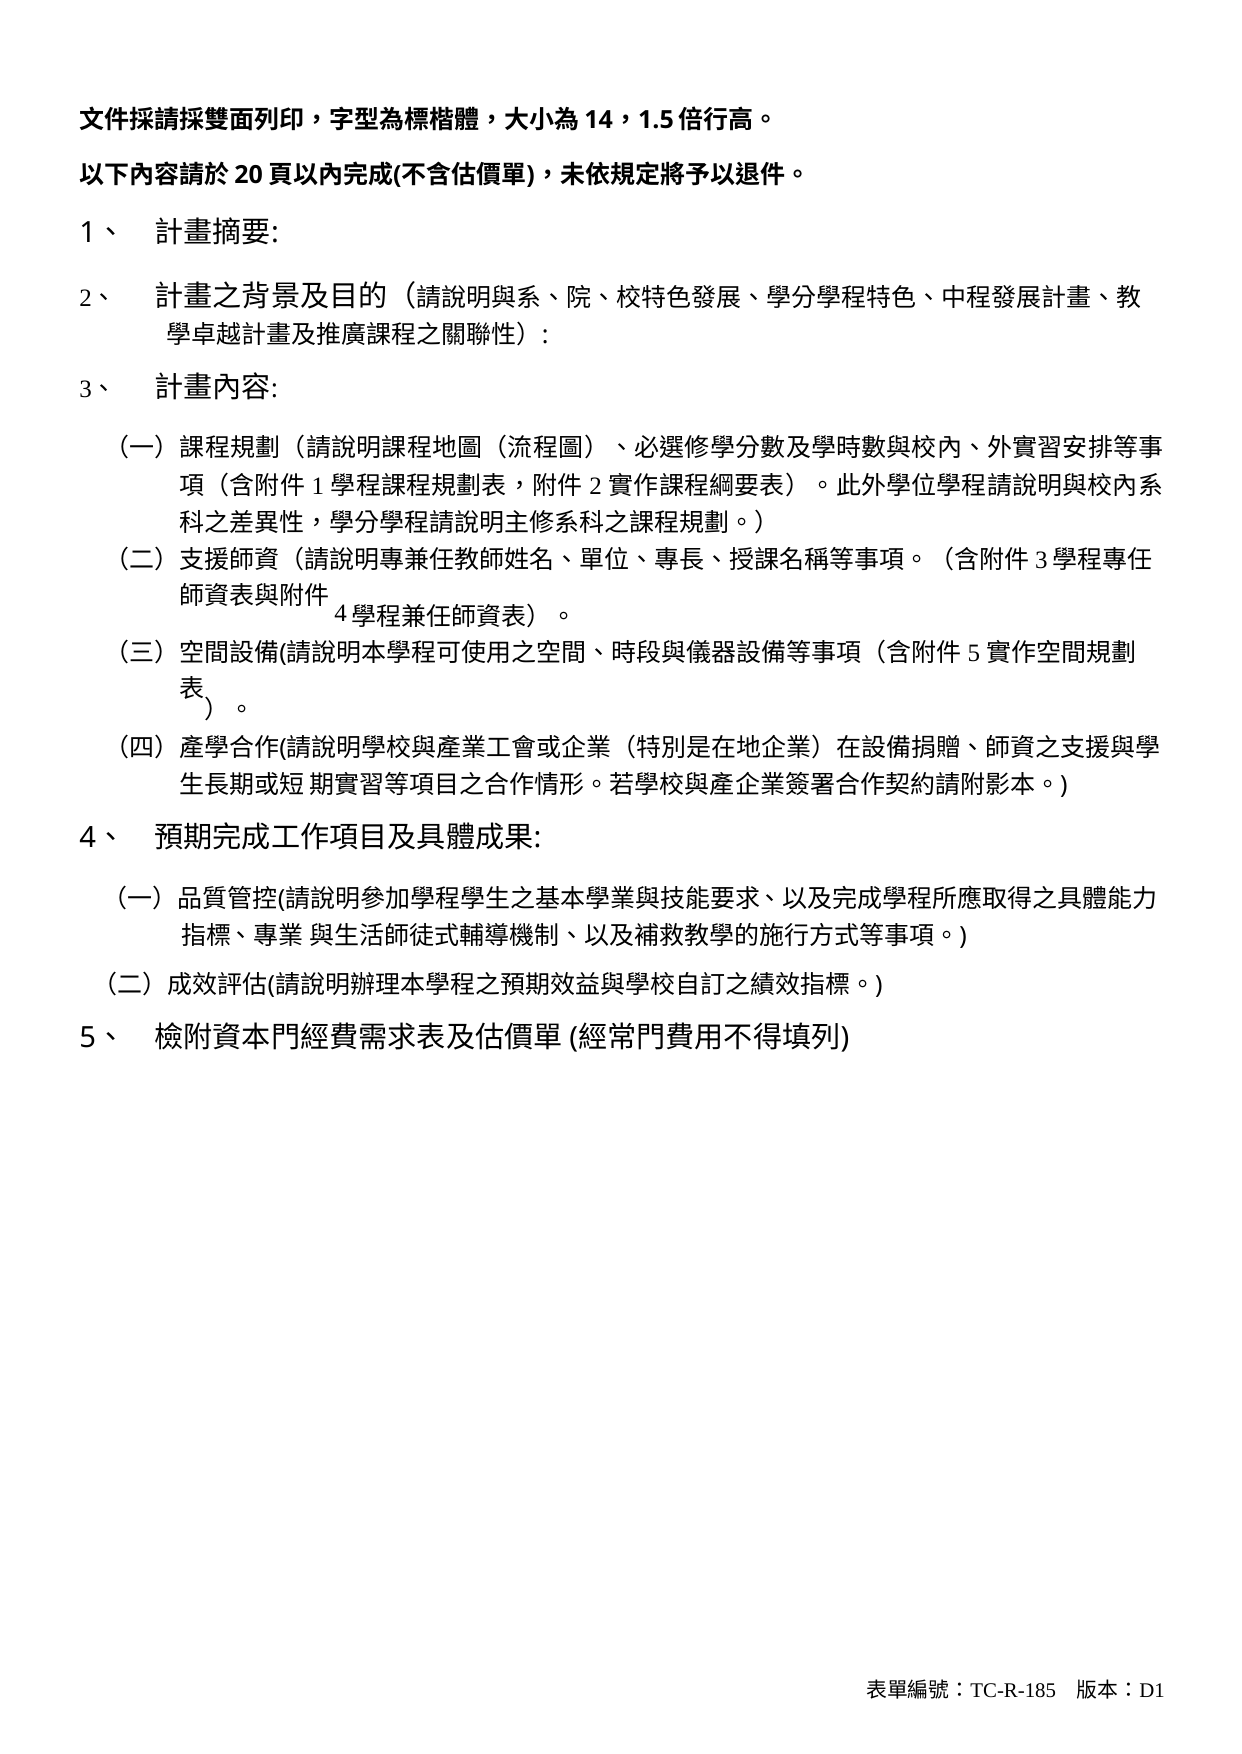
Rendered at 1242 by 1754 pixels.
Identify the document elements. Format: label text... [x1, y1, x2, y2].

list 預期完成工作項目及具體成果: [79, 814, 1164, 856]
list 計畫摘要: [79, 209, 1164, 251]
text （二）成效評估(請說明辦理本學程之預期效益與學校自訂之績效指標。) [79, 965, 1167, 1001]
text （二）支援師資（請說明專兼任教師姓名、單位、專長、授課名稱等事項。（含附件 3學程專任師資表與附件4學程兼任師資表）。 [104, 539, 1164, 633]
text 文件採請採雙面列印，字型為標楷體，大小為14，1.5倍行高。 [79, 100, 1164, 136]
text 以下內容請於20頁以內完成(不含估價單)，未依規定將予以退件。 [79, 154, 1164, 191]
text （一）品質管控(請說明參加學程學生之基本學業與技能要求、以及完成學程所應取得之具體能力 指標、專業 與生活師徒式輔導機制、以及補救教學的施行方式等事項。) [103, 877, 1161, 952]
list 計畫內容: [79, 363, 1164, 406]
text （一）課程規劃（請說明課程地圖（流程圖）、必選修學分數及學時數與校內、外實習安排等事項（含附件 1 學程課程規劃表，附件 2 實作課程綱要表）。此外學位學程請說明與校內系科之差異性，學分學程請說明主修系科之課程規劃。） [104, 427, 1164, 539]
text （四）產學合作(請說明學校與產業工會或企業（特別是在地企業）在設備捐贈、師資之支援與學生長期或短 期實習等項目之合作情形。若學校與產企業簽署合作契約請附影本。) [104, 726, 1161, 801]
list 計畫之背景及目的（請說明與系、院、校特色發展、學分學程特色、中程發展計畫、教學卓越計畫及推廣課程之關聯性）: [79, 272, 1164, 351]
list 檢附資本門經費需求表及估價單 (經常門費用不得填列) [79, 1013, 1164, 1056]
text （三）空間設備(請說明本學程可使用之空間、時段與儀器設備等事項（含附件 5 實作空間規劃表）。 [104, 633, 1167, 726]
